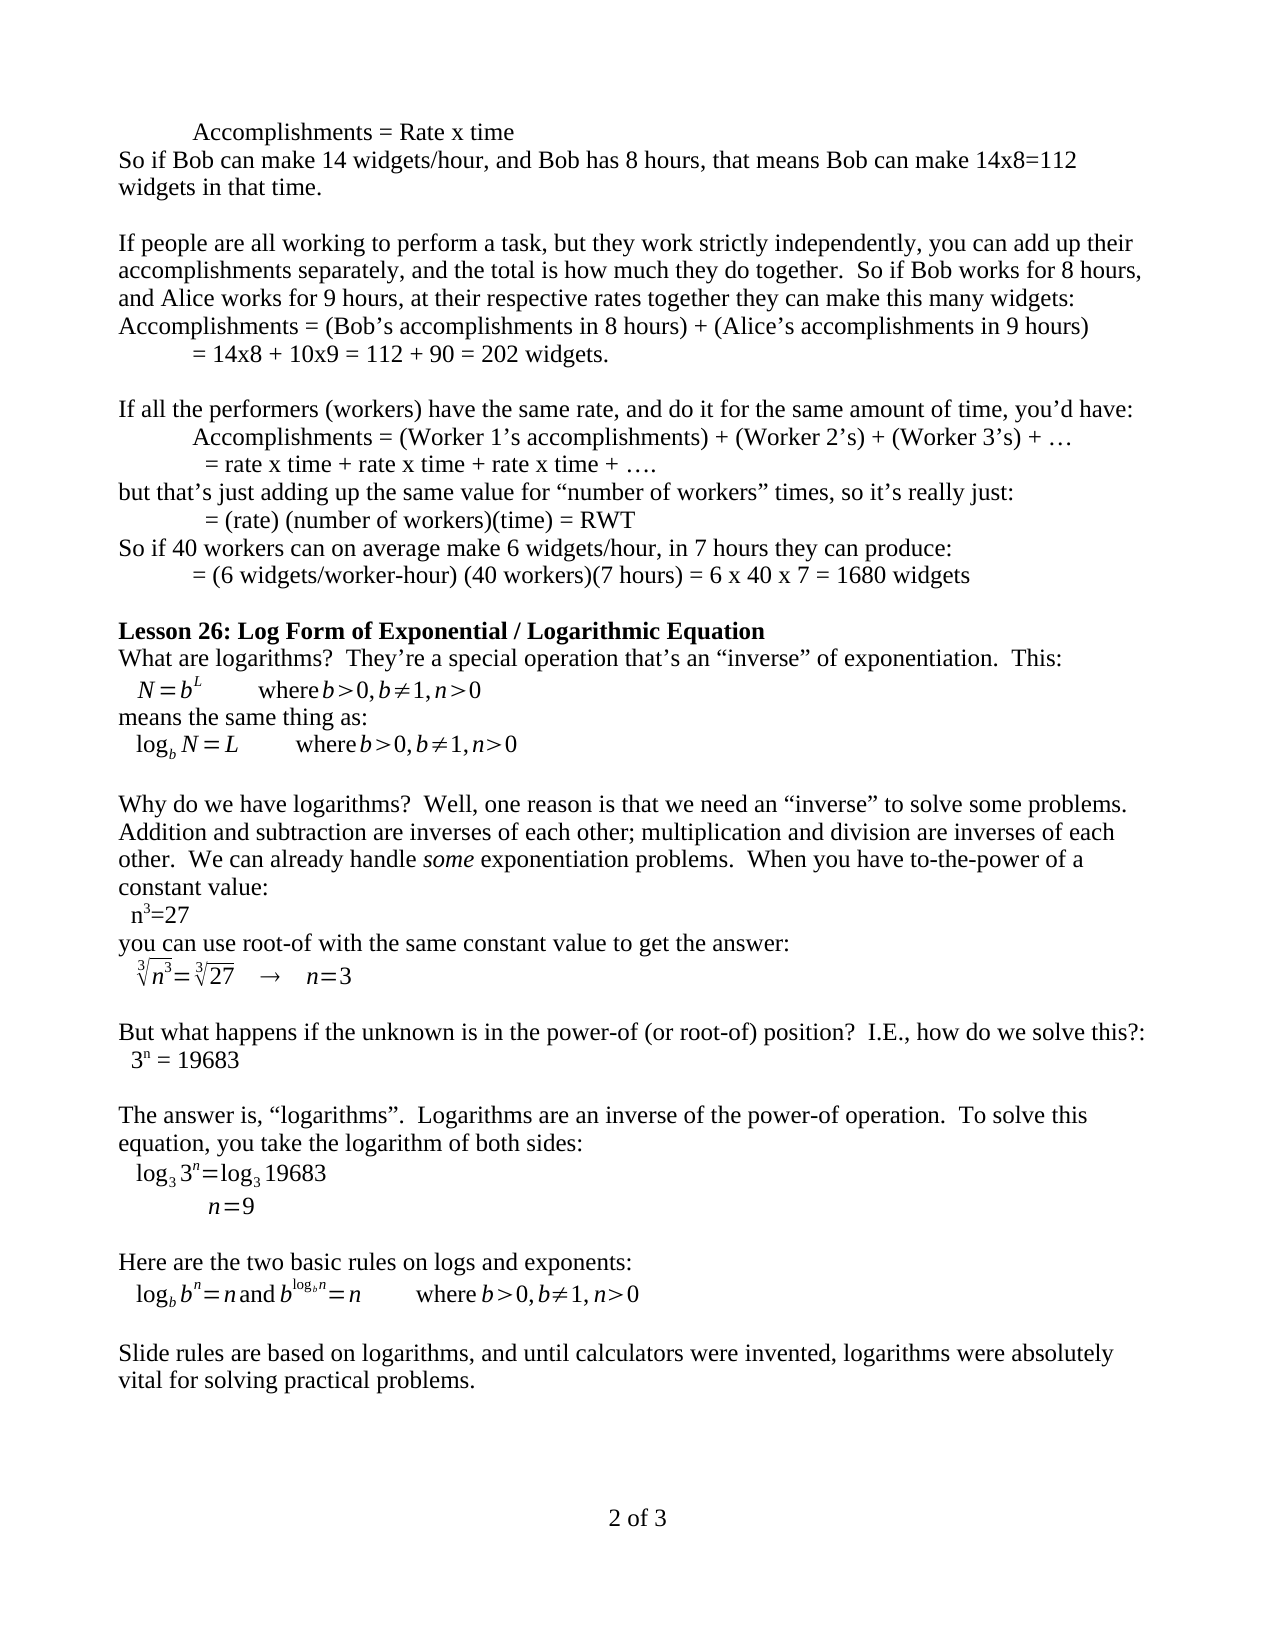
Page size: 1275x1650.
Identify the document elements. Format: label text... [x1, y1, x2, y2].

text Accomplishments = Rate x time [118, 118, 1157, 146]
text = (rate) (number of workers)(time) = RWT [118, 506, 1157, 534]
text 3n = 19683 [118, 1046, 1157, 1074]
text So if Bob can make 14 widgets/hour, and Bob has 8 hours, that means Bob can make 14x8=112 widgets in that time. [118, 146, 1157, 201]
text Here are the two basic rules on logs and exponents: [118, 1248, 1157, 1276]
text Accomplishments = (Worker 1’s accomplishments) + (Worker 2’s) + (Worker 3’s) + … [118, 423, 1157, 451]
text But what happens if the unknown is in the power-of (or root-of) position? I.E., how do we solve this?: [118, 1018, 1157, 1046]
text Slide rules are based on logarithms, and until calculators were invented, logarithms were absolutely vital for solving practical problems. [118, 1339, 1157, 1394]
text = rate x time + rate x time + rate x time + …. [118, 451, 1157, 478]
text Accomplishments = (Bob’s accomplishments in 8 hours) + (Alice’s accomplishments in 9 hours) [118, 312, 1157, 340]
text but that’s just adding up the same value for “number of workers” times, so it’s really just: [118, 478, 1157, 506]
text If people are all working to perform a task, but they work strictly independently, you can add up their accomplishments separately, and the total is how much they do together. So if Bob works for 8 hours, and Alice works for 9 hours, at their respective rates together they can make this many widgets: [118, 229, 1157, 312]
text means the same thing as: [118, 703, 1157, 731]
text Lesson 26: Log Form of Exponential / Logarithmic Equation [118, 617, 1157, 644]
text So if 40 workers can on average make 6 widgets/hour, in 7 hours they can produce: [118, 534, 1157, 561]
text What are logarithms? They’re a special operation that’s an “inverse” of exponentiation. This: [118, 644, 1157, 672]
text = (6 widgets/worker-hour) (40 workers)(7 hours) = 6 x 40 x 7 = 1680 widgets [118, 561, 1157, 589]
text = 14x8 + 10x9 = 112 + 90 = 202 widgets. [118, 340, 1157, 367]
text Why do we have logarithms? Well, one reason is that we need an “inverse” to solve some problems. Addition and subtraction are inverses of each other; multiplication and division are inverses of each other. We can already handle some exponentiation problems. When you have to-the-power of a constant value: [118, 790, 1157, 901]
text The answer is, “logarithms”. Logarithms are an inverse of the power-of operation. To solve this equation, you take the logarithm of both sides: [118, 1101, 1157, 1157]
text n3=27 [118, 901, 1157, 929]
text you can use root-of with the same constant value to get the answer: [118, 929, 1157, 956]
text If all the performers (workers) have the same rate, and do it for the same amount of time, you’d have: [118, 395, 1157, 423]
